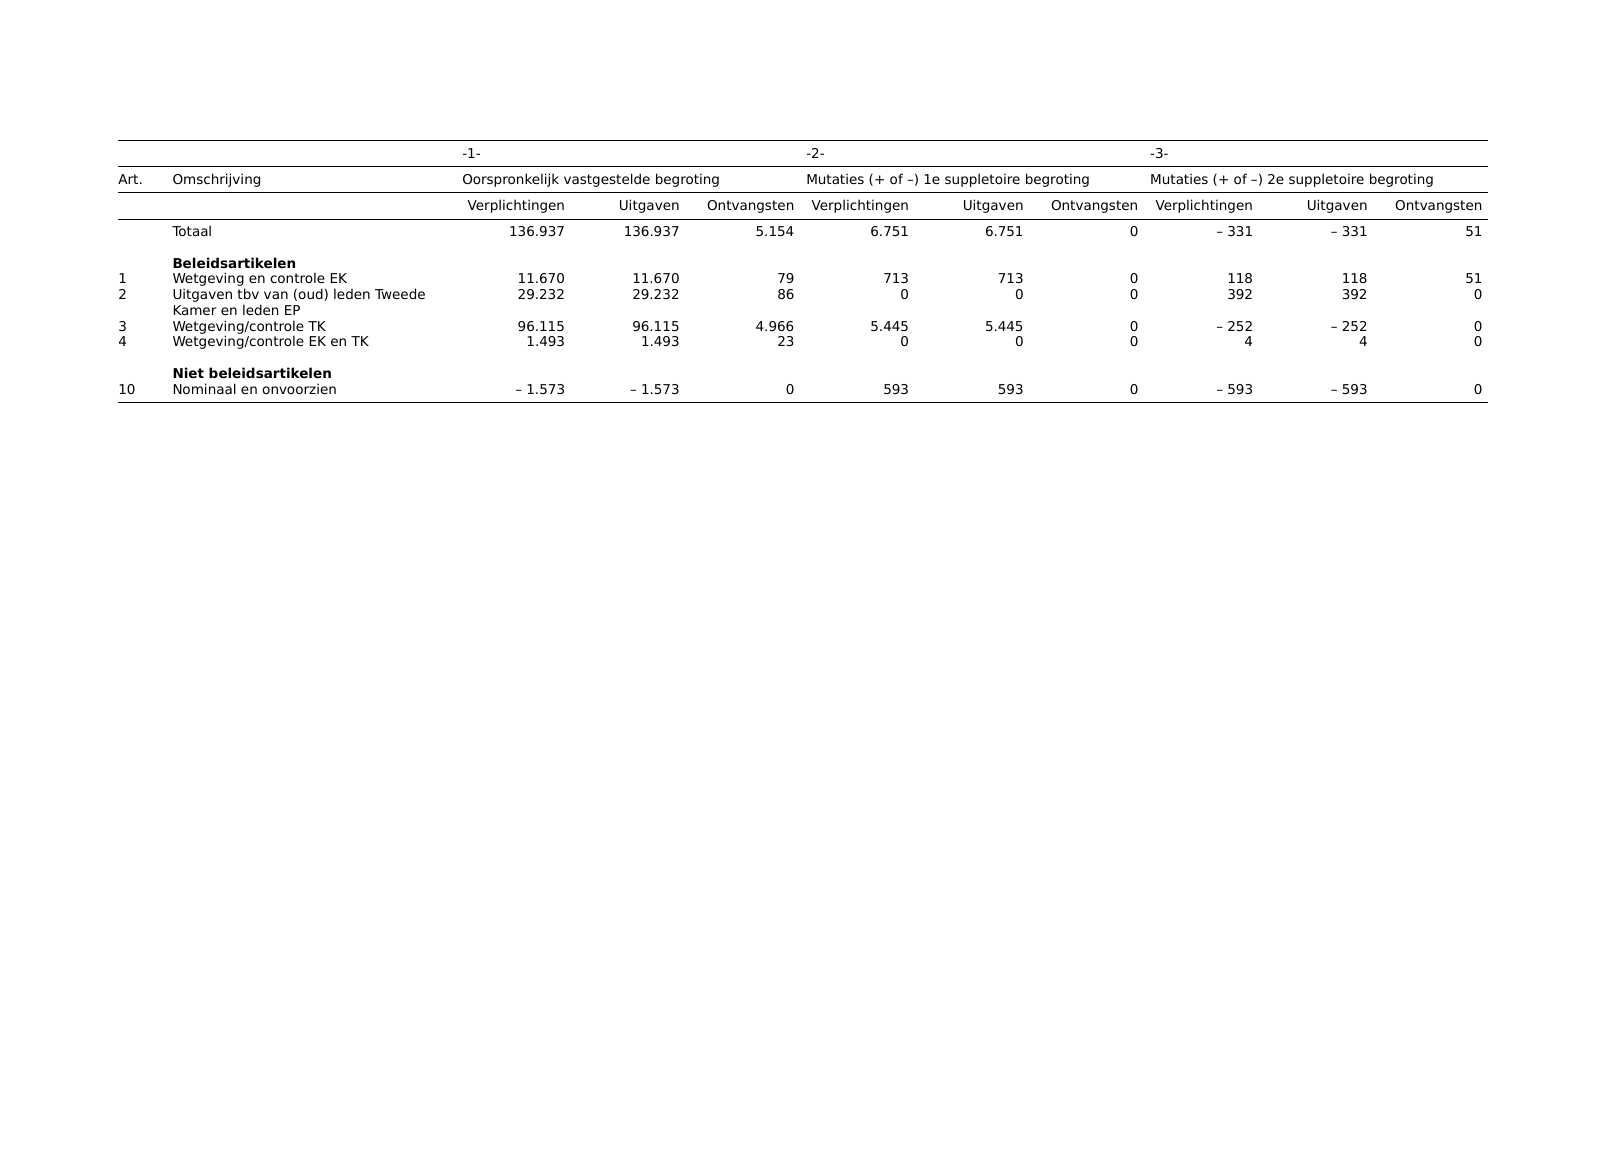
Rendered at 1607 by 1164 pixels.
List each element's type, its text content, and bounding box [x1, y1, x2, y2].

table_cell 5.445 [800, 319, 915, 334]
table_cell [1029, 256, 1144, 271]
table_header -2- [800, 141, 1144, 166]
table_cell Totaal [166, 220, 456, 240]
table_cell Mutaties (+ of –) 1e suppletoire begroting [800, 167, 1144, 192]
table_cell 0 [915, 287, 1029, 318]
table_cell [1144, 240, 1259, 256]
table_cell 10 [118, 381, 166, 402]
table_cell Nominaal en onvoorzien [166, 381, 456, 402]
table_header -1- [456, 141, 800, 166]
table_cell Wetgeving/controle TK [166, 319, 456, 334]
table_cell 86 [685, 287, 800, 318]
table_cell 1 [118, 271, 166, 287]
table_cell 6.751 [915, 220, 1029, 240]
table_cell [800, 256, 915, 271]
table_cell 5.154 [685, 220, 800, 240]
table_cell – 331 [1144, 220, 1259, 240]
table_cell 6.751 [800, 220, 915, 240]
table_cell 392 [1144, 287, 1259, 318]
table_cell – 593 [1144, 381, 1259, 402]
table_cell [915, 366, 1029, 381]
table_cell 118 [1259, 271, 1373, 287]
table_cell – 1.573 [456, 381, 571, 402]
table_cell 593 [915, 381, 1029, 402]
table_cell 1.493 [456, 334, 571, 350]
table_cell Uitgaven [915, 193, 1029, 218]
table_cell 0 [1029, 381, 1144, 402]
table_cell 392 [1259, 287, 1373, 318]
table_cell Verplichtingen [1144, 193, 1259, 218]
table_cell [1144, 256, 1259, 271]
table_cell 0 [1373, 334, 1488, 350]
table_cell Verplichtingen [456, 193, 571, 218]
table_cell [685, 240, 800, 256]
table_cell – 252 [1259, 319, 1373, 334]
table_cell Wetgeving en controle EK [166, 271, 456, 287]
table_cell Art. [118, 167, 166, 192]
table_cell 0 [685, 381, 800, 402]
table_cell 0 [1029, 319, 1144, 334]
table_cell 5.445 [915, 319, 1029, 334]
table_cell [1144, 350, 1259, 366]
table_cell [685, 350, 800, 366]
table_cell – 593 [1259, 381, 1373, 402]
table_cell 136.937 [456, 220, 571, 240]
table_cell [571, 256, 685, 271]
table_cell [1259, 256, 1373, 271]
table_cell 1.493 [571, 334, 685, 350]
table_cell [1259, 240, 1373, 256]
table_cell 29.232 [456, 287, 571, 318]
table_cell [1373, 256, 1488, 271]
table_cell 51 [1373, 271, 1488, 287]
table_header [118, 141, 166, 166]
table_cell [800, 366, 915, 381]
table_cell [166, 193, 456, 218]
table_cell [685, 366, 800, 381]
table_cell [571, 240, 685, 256]
table_cell 0 [1373, 381, 1488, 402]
table_cell 136.937 [571, 220, 685, 240]
table_cell Wetgeving/controle EK en TK [166, 334, 456, 350]
table_cell Verplichtingen [800, 193, 915, 218]
table_cell [118, 240, 166, 256]
table_cell 0 [800, 334, 915, 350]
table_cell [456, 240, 571, 256]
table_cell 0 [1373, 319, 1488, 334]
table_cell 0 [1373, 287, 1488, 318]
table_cell 4.966 [685, 319, 800, 334]
table_cell [166, 240, 456, 256]
table_cell [1144, 366, 1259, 381]
table_cell Ontvangsten [1373, 193, 1488, 218]
table_cell [456, 366, 571, 381]
table_cell [1259, 366, 1373, 381]
table_cell 0 [1029, 287, 1144, 318]
table_cell 713 [800, 271, 915, 287]
table_cell 79 [685, 271, 800, 287]
table_cell 4 [1259, 334, 1373, 350]
table_cell Omschrijving [166, 167, 456, 192]
table_cell Ontvangsten [1029, 193, 1144, 218]
table_cell [1373, 240, 1488, 256]
table_cell [456, 256, 571, 271]
table_cell [915, 240, 1029, 256]
table_cell [1029, 240, 1144, 256]
table_cell 4 [118, 334, 166, 350]
table_cell [118, 256, 166, 271]
table_cell [800, 350, 915, 366]
table_cell – 1.573 [571, 381, 685, 402]
table_cell Oorspronkelijk vastgestelde begroting [456, 167, 800, 192]
table_cell Uitgaven [1259, 193, 1373, 218]
table_cell 11.670 [456, 271, 571, 287]
table_cell [685, 256, 800, 271]
table_cell 96.115 [571, 319, 685, 334]
table_cell [571, 350, 685, 366]
table_header -3- [1144, 141, 1488, 166]
table_cell 713 [915, 271, 1029, 287]
table_cell 2 [118, 287, 166, 318]
table_cell 51 [1373, 220, 1488, 240]
table_cell [118, 220, 166, 240]
table_cell 0 [1029, 271, 1144, 287]
table_cell [915, 256, 1029, 271]
table_cell [166, 350, 456, 366]
table_cell Uitgaven [571, 193, 685, 218]
table_cell – 252 [1144, 319, 1259, 334]
table_header [166, 141, 456, 166]
table_cell 0 [1029, 334, 1144, 350]
table_cell 23 [685, 334, 800, 350]
table_cell [1029, 350, 1144, 366]
table_cell Beleidsartikelen [166, 256, 456, 271]
table_cell 3 [118, 319, 166, 334]
table_cell [1373, 350, 1488, 366]
table_cell 593 [800, 381, 915, 402]
table_cell [118, 193, 166, 218]
table_cell 118 [1144, 271, 1259, 287]
table_cell 0 [1029, 220, 1144, 240]
table_cell [1373, 366, 1488, 381]
table_cell Uitgaven tbv van (oud) leden Tweede Kamer en leden EP [166, 287, 456, 318]
table_cell 0 [915, 334, 1029, 350]
table_cell – 331 [1259, 220, 1373, 240]
table_cell 11.670 [571, 271, 685, 287]
table_cell Mutaties (+ of –) 2e suppletoire begroting [1144, 167, 1488, 192]
table_cell [915, 350, 1029, 366]
table_cell [456, 350, 571, 366]
table_cell [118, 350, 166, 366]
table_cell [1259, 350, 1373, 366]
table_cell [800, 240, 915, 256]
table_cell [118, 366, 166, 381]
table_cell Niet beleidsartikelen [166, 366, 456, 381]
table_cell 4 [1144, 334, 1259, 350]
table_cell 29.232 [571, 287, 685, 318]
table_cell 96.115 [456, 319, 571, 334]
table_cell 0 [800, 287, 915, 318]
table_cell [571, 366, 685, 381]
table_cell Ontvangsten [685, 193, 800, 218]
table_cell [1029, 366, 1144, 381]
